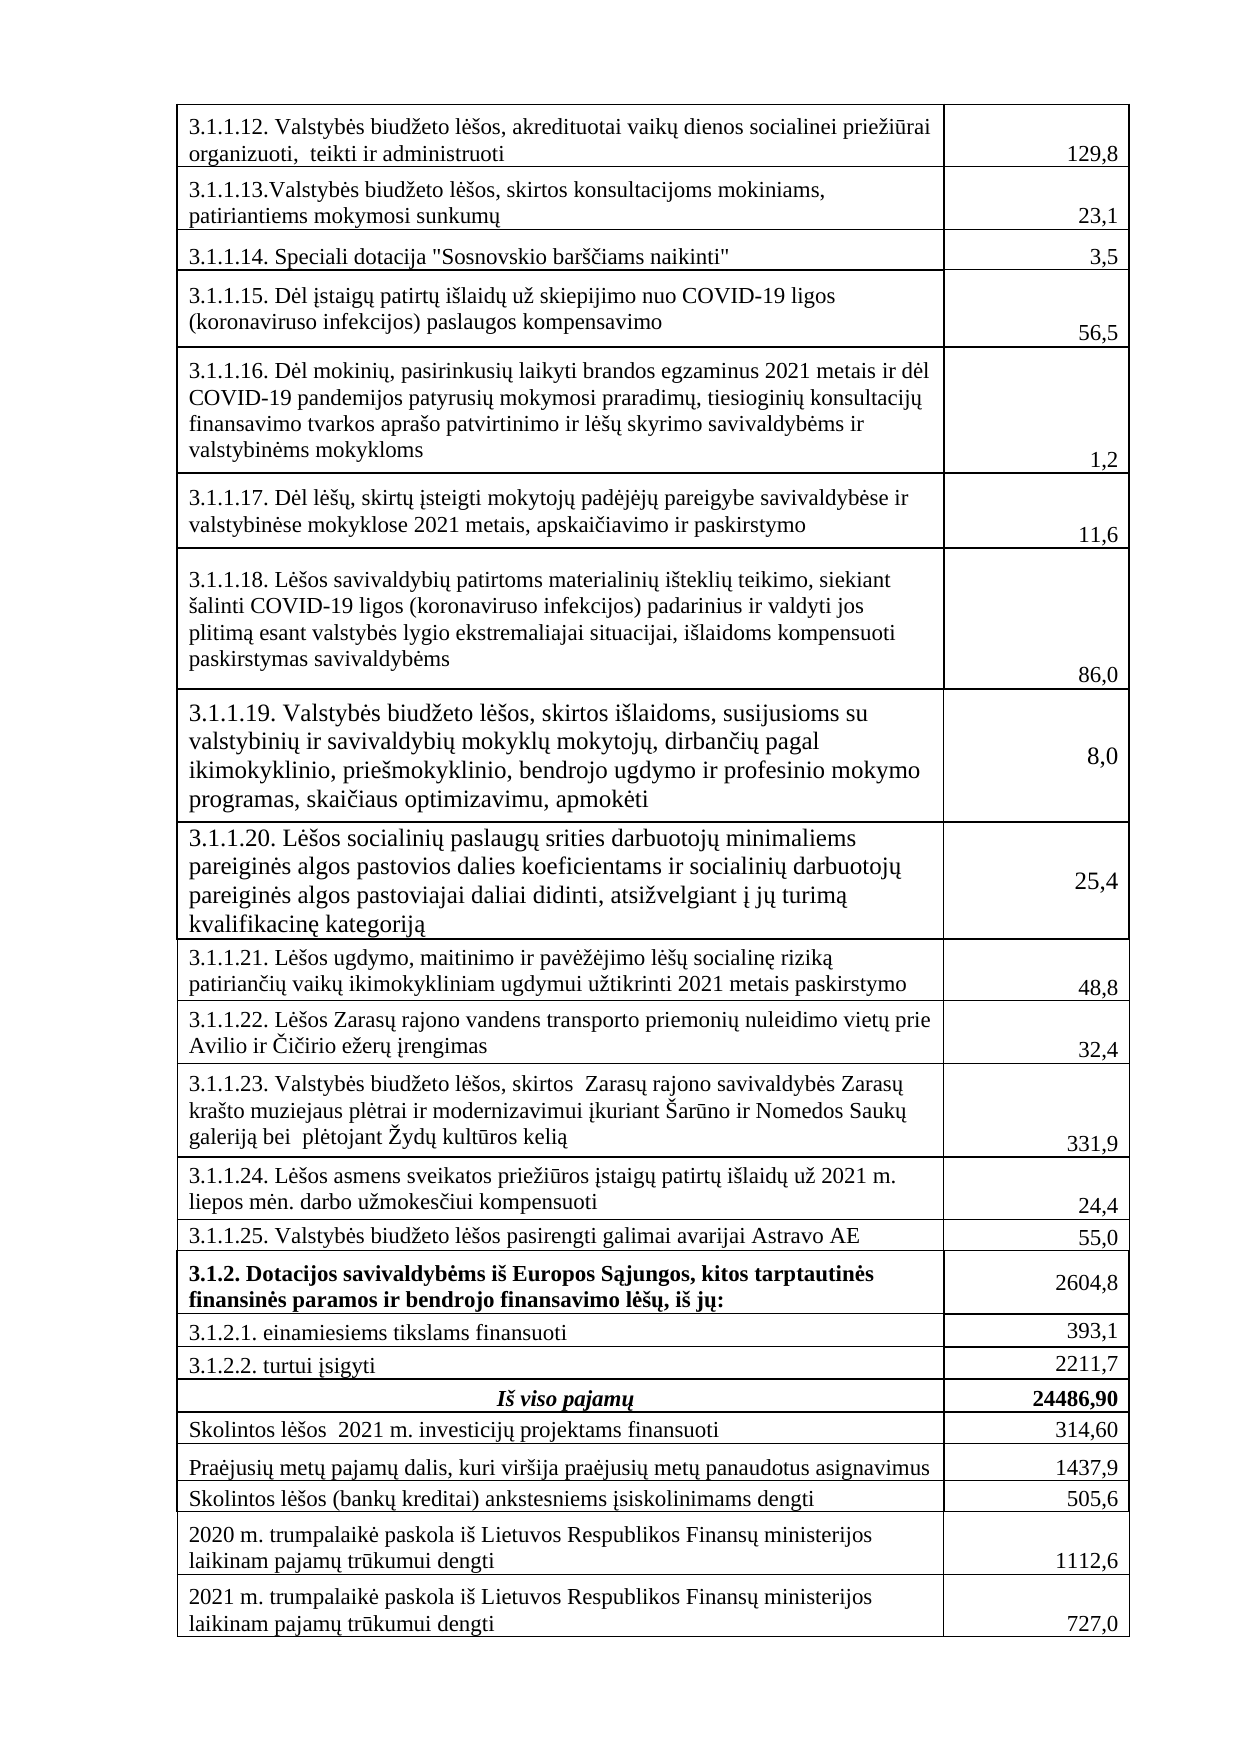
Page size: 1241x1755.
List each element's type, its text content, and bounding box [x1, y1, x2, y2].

table_cell 3.1.1.21. Lėšos ugdymo, maitinimo ir pavėžėjimo lėšų socialinę riziką patiriančių vaikų ikimokykliniam ugdymui užtikrinti 2021 metais paskirstymo [178, 940, 943, 1000]
table_cell 2021 m. trumpalaikė paskola iš Lietuvos Respublikos Finansų ministerijos laikinam pajamų trūkumui dengti [178, 1575, 943, 1636]
table_cell 393,1 [945, 1315, 1128, 1346]
table_cell 3,5 [945, 230, 1128, 269]
table_cell 3.1.1.16. Dėl mokinių, pasirinkusių laikyti brandos egzaminus 2021 metais ir dėl COVID-19 pandemijos patyrusių mokymosi praradimų, tiesioginių konsultacijų finansavimo tvarkos aprašo patvirtinimo ir lėšų skyrimo savivaldybėms ir valstybinėms mokykloms [178, 348, 943, 472]
table_cell 55,0 [944, 1220, 1129, 1250]
table_cell 3.1.1.18. Lėšos savivaldybių patirtoms materialinių išteklių teikimo, siekiant šalinti COVID-19 ligos (koronaviruso infekcijos) padarinius ir valdyti jos plitimą esant valstybės lygio ekstremaliajai situacijai, išlaidoms kompensuoti paskirstymas savivaldybėms [178, 549, 943, 688]
table_cell 314,60 [945, 1413, 1128, 1442]
table_cell 3.1.2. Dotacijos savivaldybėms iš Europos Sąjungos, kitos tarptautinės finansinės paramos ir bendrojo finansavimo lėšų, iš jų: [178, 1251, 943, 1313]
table_cell 25,4 [944, 823, 1128, 938]
table_cell 2020 m. trumpalaikė paskola iš Lietuvos Respublikos Finansų ministerijos laikinam pajamų trūkumui dengti [178, 1512, 943, 1574]
table_cell 505,6 [945, 1481, 1128, 1511]
table_cell 3.1.1.14. Speciali dotacija "Sosnovskio barščiams naikinti" [178, 230, 943, 269]
table_cell 1437,9 [945, 1444, 1128, 1480]
table_cell 3.1.1.13.Valstybės biudžeto lėšos, skirtos konsultacijoms mokiniams, patiriantiems mokymosi sunkumų [178, 167, 943, 228]
table_cell 11,6 [945, 474, 1128, 547]
table_cell 3.1.1.25. Valstybės biudžeto lėšos pasirengti galimai avarijai Astravo AE [178, 1220, 943, 1250]
table_cell 3.1.1.15. Dėl įstaigų patirtų išlaidų už skiepijimo nuo COVID-19 ligos (koronaviruso infekcijos) paslaugos kompensavimo [178, 271, 943, 346]
table_cell 3.1.2.2. turtui įsigyti [178, 1347, 943, 1378]
table_cell 3.1.2.1. einamiesiems tikslams finansuoti [178, 1314, 943, 1346]
table_cell Skolintos lėšos (bankų kreditai) ankstesniems įsiskolinimams dengti [178, 1481, 943, 1511]
table_cell 1,2 [945, 348, 1128, 472]
table_cell 3.1.1.22. Lėšos Zarasų rajono vandens transporto priemonių nuleidimo vietų prie Avilio ir Čičirio ežerų įrengimas [178, 1001, 943, 1063]
table_cell 8,0 [944, 690, 1128, 821]
table_cell 3.1.1.24. Lėšos asmens sveikatos priežiūros įstaigų patirtų išlaidų už 2021 m. liepos mėn. darbo užmokesčiui kompensuoti [178, 1158, 943, 1219]
table_cell Skolintos lėšos 2021 m. investicijų projektams finansuoti [178, 1413, 943, 1442]
table_cell 727,0 [944, 1575, 1129, 1636]
table_cell 3.1.1.19. Valstybės biudžeto lėšos, skirtos išlaidoms, susijusioms su valstybinių ir savivaldybių mokyklų mokytojų, dirbančių pagal ikimokyklinio, priešmokyklinio, bendrojo ugdymo ir profesinio mokymo programas, skaičiaus optimizavimu, apmokėti [178, 690, 943, 821]
table_cell 3.1.1.23. Valstybės biudžeto lėšos, skirtos Zarasų rajono savivaldybės Zarasų krašto muziejaus plėtrai ir modernizavimui įkuriant Šarūno ir Nomedos Saukų galeriją bei plėtojant Žydų kultūros kelią [178, 1064, 943, 1156]
table_cell 3.1.1.20. Lėšos socialinių paslaugų srities darbuotojų minimaliems pareiginės algos pastovios dalies koeficientams ir socialinių darbuotojų pareiginės algos pastoviajai daliai didinti, atsižvelgiant į jų turimą kvalifikacinę kategoriją [178, 823, 943, 938]
table_cell Iš viso pajamų [178, 1380, 943, 1411]
table_cell 56,5 [945, 270, 1128, 346]
table_cell 32,4 [944, 1001, 1129, 1063]
table_cell 129,8 [945, 105, 1128, 166]
table_cell 86,0 [945, 549, 1128, 688]
table_cell 2211,7 [945, 1348, 1128, 1378]
table_cell 3.1.1.17. Dėl lėšų, skirtų įsteigti mokytojų padėjėjų pareigybe savivaldybėse ir valstybinėse mokyklose 2021 metais, apskaičiavimo ir paskirstymo [178, 474, 943, 547]
table_cell 23,1 [945, 167, 1128, 228]
table_cell 331,9 [944, 1064, 1129, 1156]
table_cell 2604,8 [945, 1251, 1128, 1313]
table_cell 3.1.1.12. Valstybės biudžeto lėšos, akredituotai vaikų dienos socialinei priežiūrai organizuoti, teikti ir administruoti [178, 105, 943, 166]
table_cell 24,4 [944, 1158, 1129, 1219]
table_cell 1112,6 [944, 1512, 1129, 1574]
table_cell Praėjusių metų pajamų dalis, kuri viršija praėjusių metų panaudotus asignavimus [178, 1444, 943, 1480]
table_cell 24486,90 [945, 1380, 1128, 1411]
table_cell 48,8 [944, 940, 1129, 1000]
